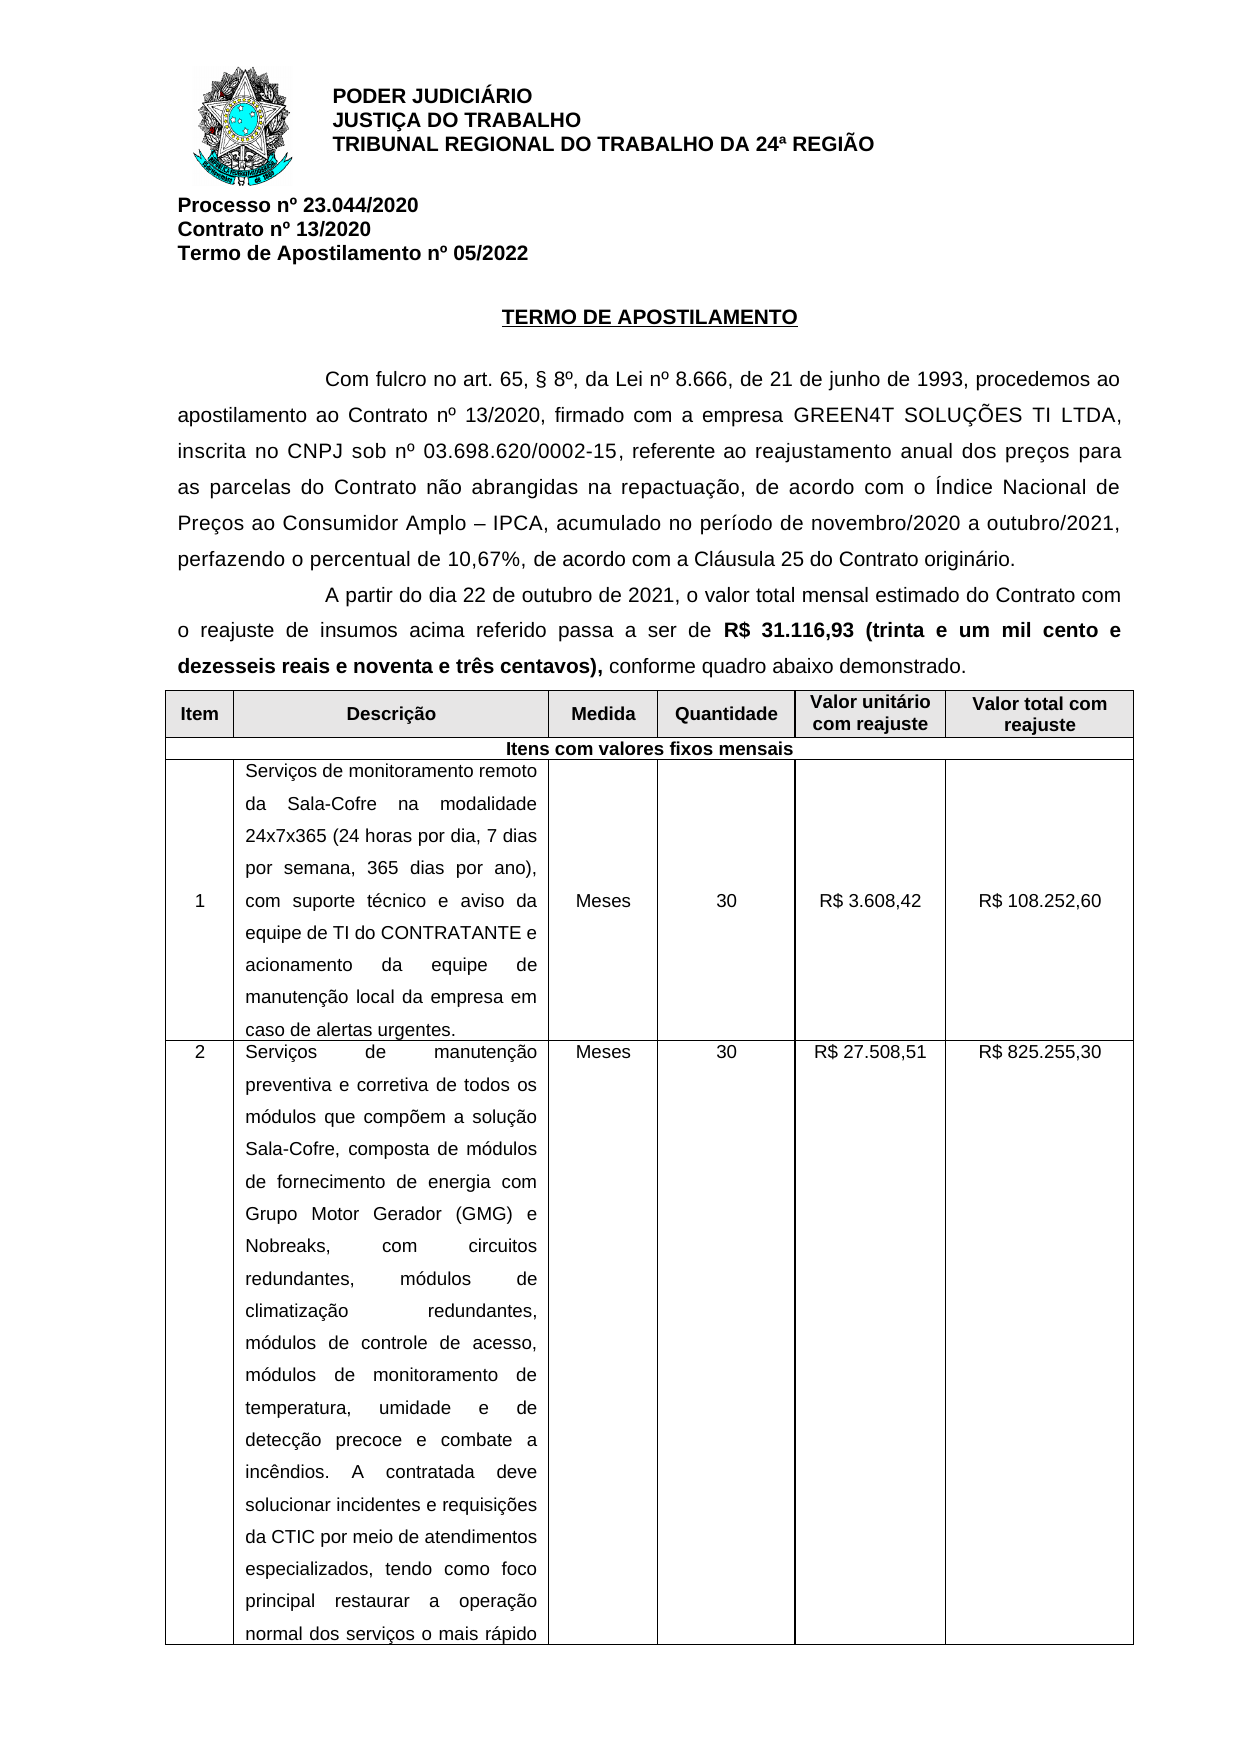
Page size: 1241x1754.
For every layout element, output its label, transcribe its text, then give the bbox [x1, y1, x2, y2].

table_cell Itens com valores fixos mensais [166, 738, 1133, 759]
table_cell Meses [549, 760, 657, 1040]
text Com fulcro no art. 65, § 8º, da Lei nº 8.666, de 21 de junho de 1993, procedemos ao apostilamento ao Contrato nº 13/2020, firmado com a empresa GREEN4T SOLUÇÕES TI LTDA, inscrita no CNPJ sob nº 03.698.620/0002-15, referente ao reajustamento anual dos preços para as parcelas do Contrato não abrangidas na repactuação, de acordo com o Índice Nacional de Preços ao Consumidor Amplo – IPCA, acumulado no período de novembro/2020 a outubro/2021, perfazendo o percentual de 10,67%, de acordo com a Cláusula 25 do Contrato originário. [177, 367, 1122, 570]
table_cell Serviços de manutenção preventiva e corretiva de todos os módulos que compõem a solução Sala-Cofre, composta de módulos de fornecimento de energia com Grupo Motor Gerador (GMG) e Nobreaks, com circuitos redundantes, módulos de climatização redundantes, módulos de controle de acesso, módulos de monitoramento de temperatura, umidade e de detecção precoce e combate a incêndios. A contratada deve solucionar incidentes e requisições da CTIC por meio de atendimentos especializados, tendo como foco principal restaurar a operação normal dos serviços o mais rápido [234, 1041, 548, 1644]
table_header Valor unitário com reajuste [796, 691, 945, 737]
table_header Item [166, 691, 233, 737]
table_cell R$ 825.255,30 [946, 1041, 1133, 1644]
table_header Medida [549, 691, 657, 737]
table_header Quantidade [658, 691, 794, 737]
table_cell R$ 108.252,60 [946, 760, 1133, 1040]
table_cell 1 [166, 760, 233, 1040]
table_header Descrição [234, 691, 548, 737]
table_cell 2 [166, 1041, 233, 1644]
table_cell R$ 27.508,51 [796, 1041, 945, 1644]
table_cell Meses [549, 1041, 657, 1644]
table_cell R$ 3.608,42 [796, 760, 945, 1040]
table_cell Serviços de monitoramento remoto da Sala-Cofre na modalidade 24x7x365 (24 horas por dia, 7 dias por semana, 365 dias por ano), com suporte técnico e aviso da equipe de TI do CONTRATANTE e acionamento da equipe de manutenção local da empresa em caso de alertas urgentes. [234, 760, 548, 1040]
subtitle TERMO DE APOSTILAMENTO [177, 301, 1122, 330]
text A partir do dia 22 de outubro de 2021, o valor total mensal estimado do Contrato com o reajuste de insumos acima referido passa a ser de R$ 31.116,93 (trinta e um mil cento e dezesseis reais e noventa e três centavos), conforme quadro abaixo demonstrado. [177, 582, 1122, 678]
table_cell 30 [658, 1041, 794, 1644]
table_cell 30 [658, 760, 794, 1040]
table_header Valor total com reajuste [946, 691, 1133, 737]
